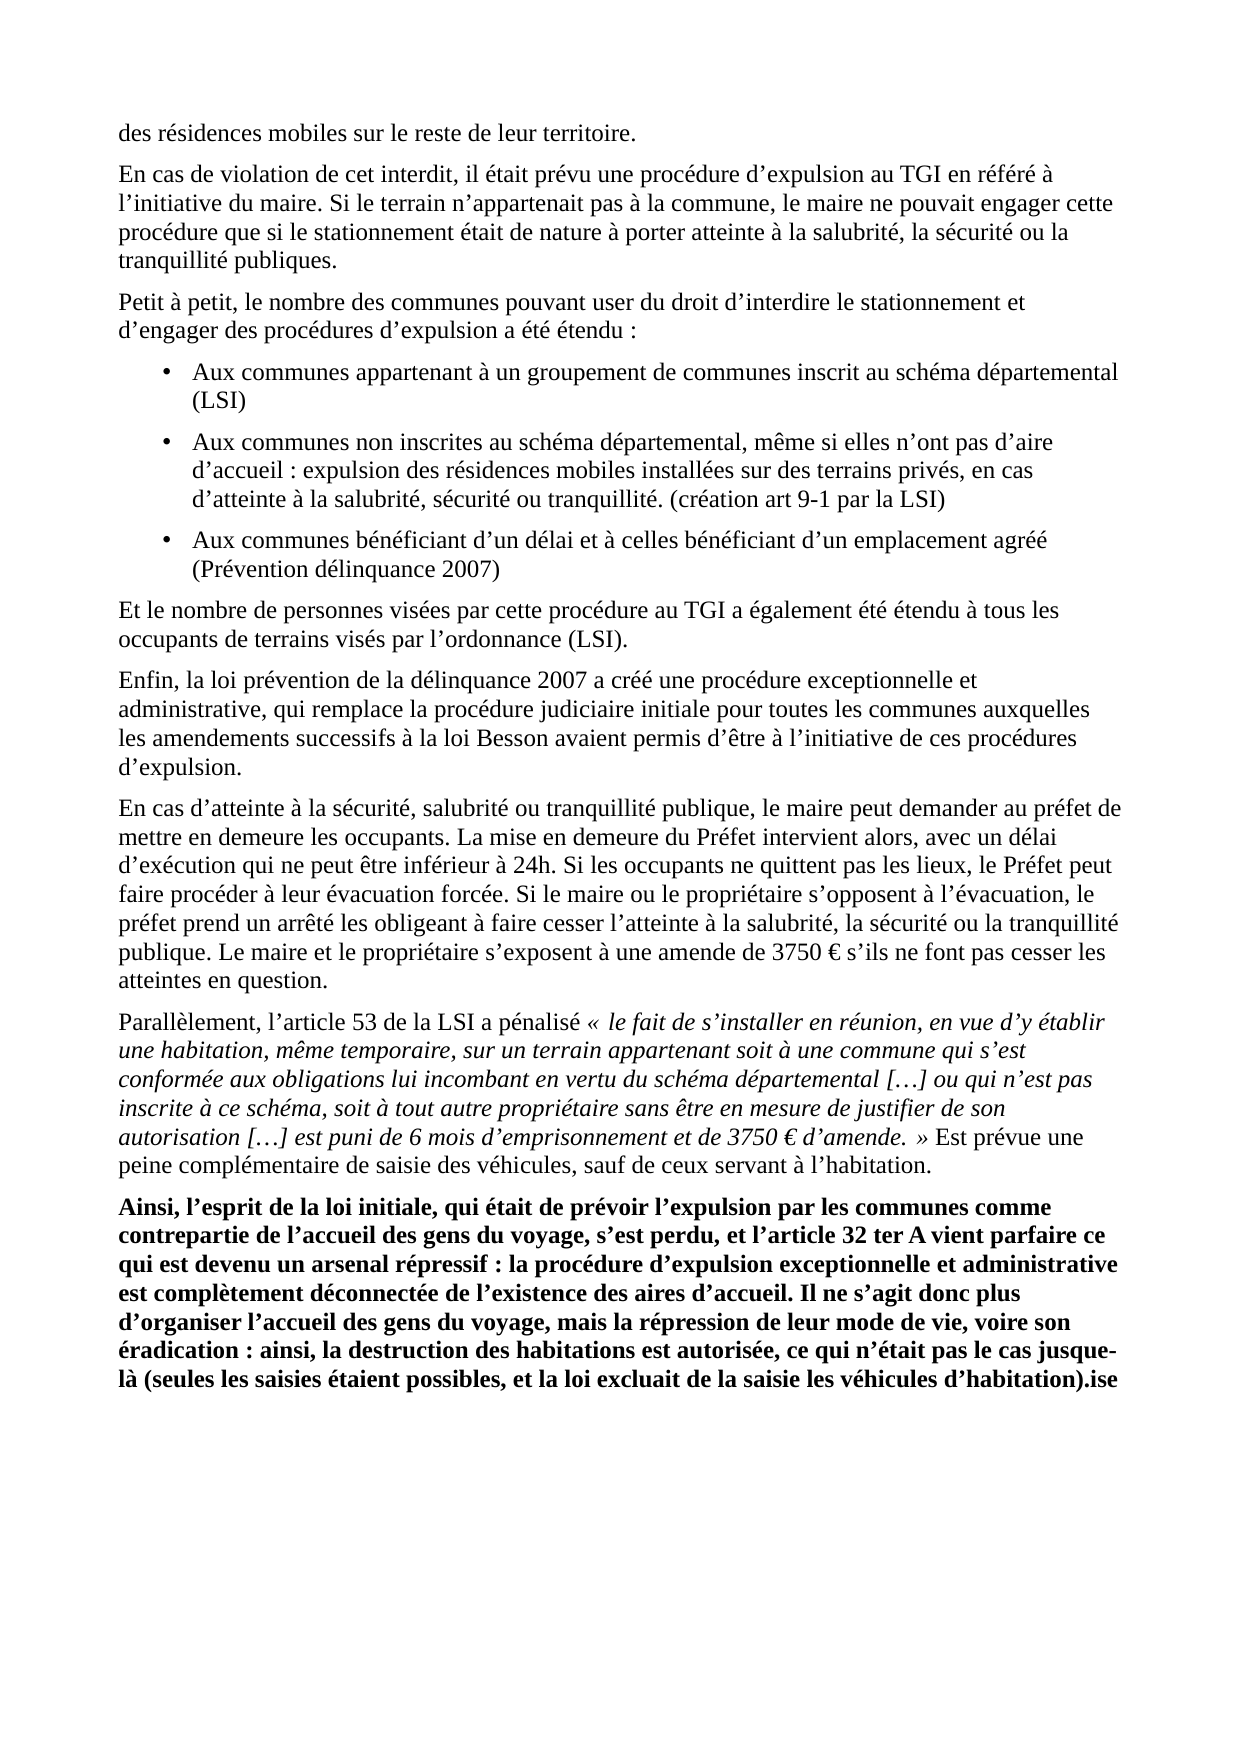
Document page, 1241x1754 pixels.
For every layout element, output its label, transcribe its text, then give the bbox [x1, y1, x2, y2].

list Aux communes appartenant à un groupement de communes inscrit au schéma départemental (LSI) [162, 357, 1122, 414]
text Parallèlement, l’article 53 de la LSI a pénalisé « le fait de s’installer en réunion, en vue d’y établir une habitation, même temporaire, sur un terrain appartenant soit à une commune qui s’est conformée aux obligations lui incombant en vertu du schéma départemental […] ou qui n’est pas inscrite à ce schéma, soit à tout autre propriétaire sans être en mesure de justifier de son autorisation […] est puni de 6 mois d’emprisonnement et de 3750 € d’amende. » Est prévue une peine complémentaire de saisie des véhicules, sauf de ceux servant à l’habitation. [118, 1007, 1122, 1179]
text Petit à petit, le nombre des communes pouvant user du droit d’interdire le stationnement et d’engager des procédures d’expulsion a été étendu : [118, 287, 1122, 344]
text En cas de violation de cet interdit, il était prévu une procédure d’expulsion au TGI en référé à l’initiative du maire. Si le terrain n’appartenait pas à la commune, le maire ne pouvait engager cette procédure que si le stationnement était de nature à porter atteinte à la salubrité, la sécurité ou la tranquillité publiques. [118, 159, 1122, 274]
text En cas d’atteinte à la sécurité, salubrité ou tranquillité publique, le maire peut demander au préfet de mettre en demeure les occupants. La mise en demeure du Préfet intervient alors, avec un délai d’exécution qui ne peut être inférieur à 24h. Si les occupants ne quittent pas les lieux, le Préfet peut faire procéder à leur évacuation forcée. Si le maire ou le propriétaire s’opposent à l’évacuation, le préfet prend un arrêté les obligeant à faire cesser l’atteinte à la salubrité, la sécurité ou la tranquillité publique. Le maire et le propriétaire s’exposent à une amende de 3750 € s’ils ne font pas cesser les atteintes en question. [118, 793, 1122, 994]
text Ainsi, l’esprit de la loi initiale, qui était de prévoir l’expulsion par les communes comme contrepartie de l’accueil des gens du voyage, s’est perdu, et l’article 32 ter A vient parfaire ce qui est devenu un arsenal répressif : la procédure d’expulsion exceptionnelle et administrative est complètement déconnectée de l’existence des aires d’accueil. Il ne s’agit donc plus d’organiser l’accueil des gens du voyage, mais la répression de leur mode de vie, voire son éradication : ainsi, la destruction des habitations est autorisée, ce qui n’était pas le cas jusque-là (seules les saisies étaient possibles, et la loi excluait de la saisie les véhicules d’habitation).ise [118, 1192, 1122, 1393]
text Enfin, la loi prévention de la délinquance 2007 a créé une procédure exceptionnelle et administrative, qui remplace la procédure judiciaire initiale pour toutes les communes auxquelles les amendements successifs à la loi Besson avaient permis d’être à l’initiative de ces procédures d’expulsion. [118, 666, 1122, 781]
list Aux communes bénéficiant d’un délai et à celles bénéficiant d’un emplacement agréé (Prévention délinquance 2007) [162, 526, 1122, 583]
list Aux communes non inscrites au schéma départemental, même si elles n’ont pas d’aire d’accueil : expulsion des résidences mobiles installées sur des terrains privés, en cas d’atteinte à la salubrité, sécurité ou tranquillité. (création art 9-1 par la LSI) [162, 427, 1122, 513]
text Et le nombre de personnes visées par cette procédure au TGI a également été étendu à tous les occupants de terrains visés par l’ordonnance (LSI). [118, 596, 1122, 653]
text des résidences mobiles sur le reste de leur territoire. [118, 118, 1122, 147]
